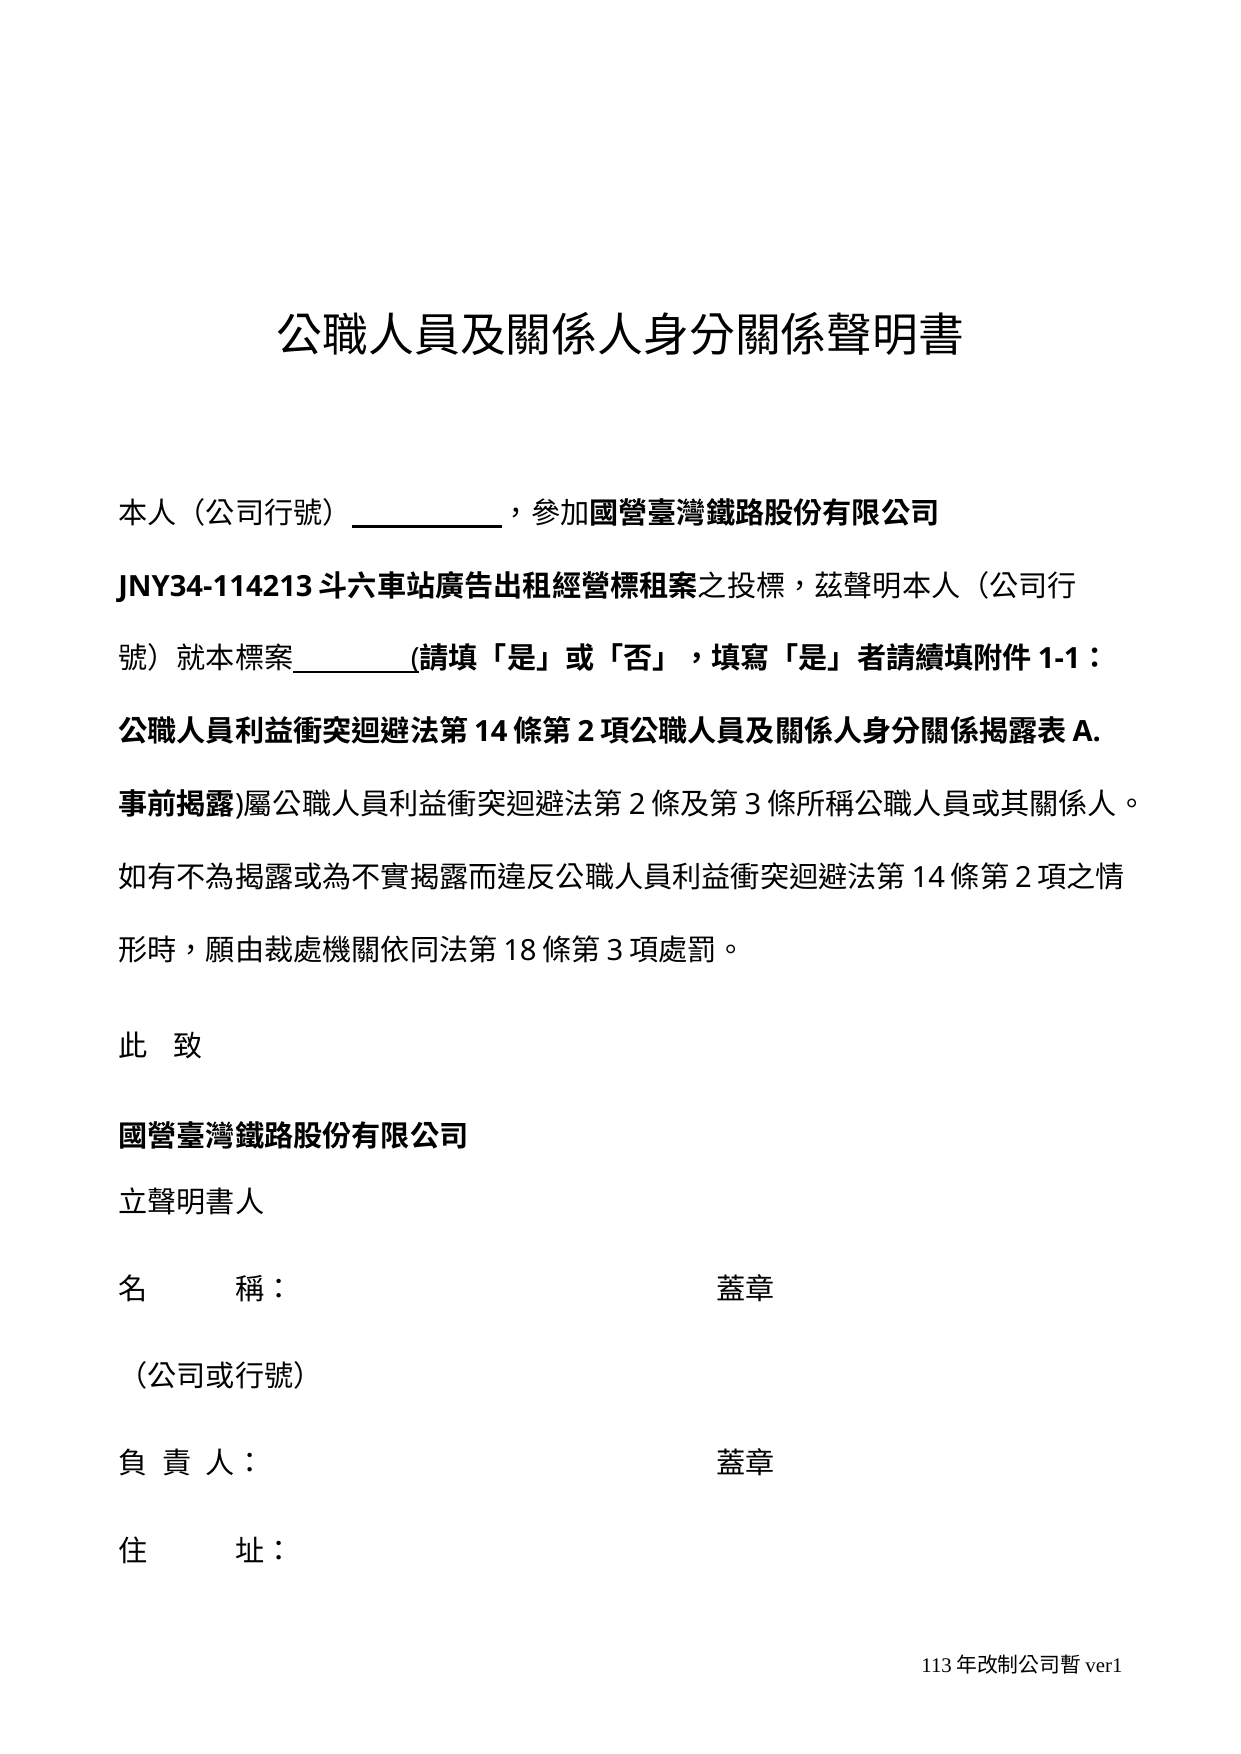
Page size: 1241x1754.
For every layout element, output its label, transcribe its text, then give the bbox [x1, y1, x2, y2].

text 公職人員及關係人身分關係聲明書 [118, 298, 1122, 365]
text 國營臺灣鐵路股份有限公司 [118, 1112, 1122, 1155]
text 負 責 人： 蓋章 [118, 1440, 1122, 1482]
text 住 址： [118, 1527, 1122, 1569]
text 此 致 [118, 1023, 1122, 1065]
text 立聲明書人 [118, 1178, 1122, 1221]
text （公司或行號） [118, 1353, 1122, 1395]
text 名 稱： 蓋章 [118, 1266, 1122, 1308]
text 本人（公司行號） ，參加國營臺灣鐵路股份有限公司 JNY34-114213斗六車站廣告出租經營標租案之投標，茲聲明本人（公司行號）就本標案 (請填「是」或「否」，填寫「是」者請續填附件1-1：公職人員利益衝突迴避法第14條第2項公職人員及關係人身分關係揭露表A.事前揭露)屬公職人員利益衝突迴避法第2條及第3條所稱公職人員或其關係人。如有不為揭露或為不實揭露而違反公職人員利益衝突迴避法第14條第2項之情形時，願由裁處機關依同法第18條第3項處罰。 [118, 465, 1128, 975]
